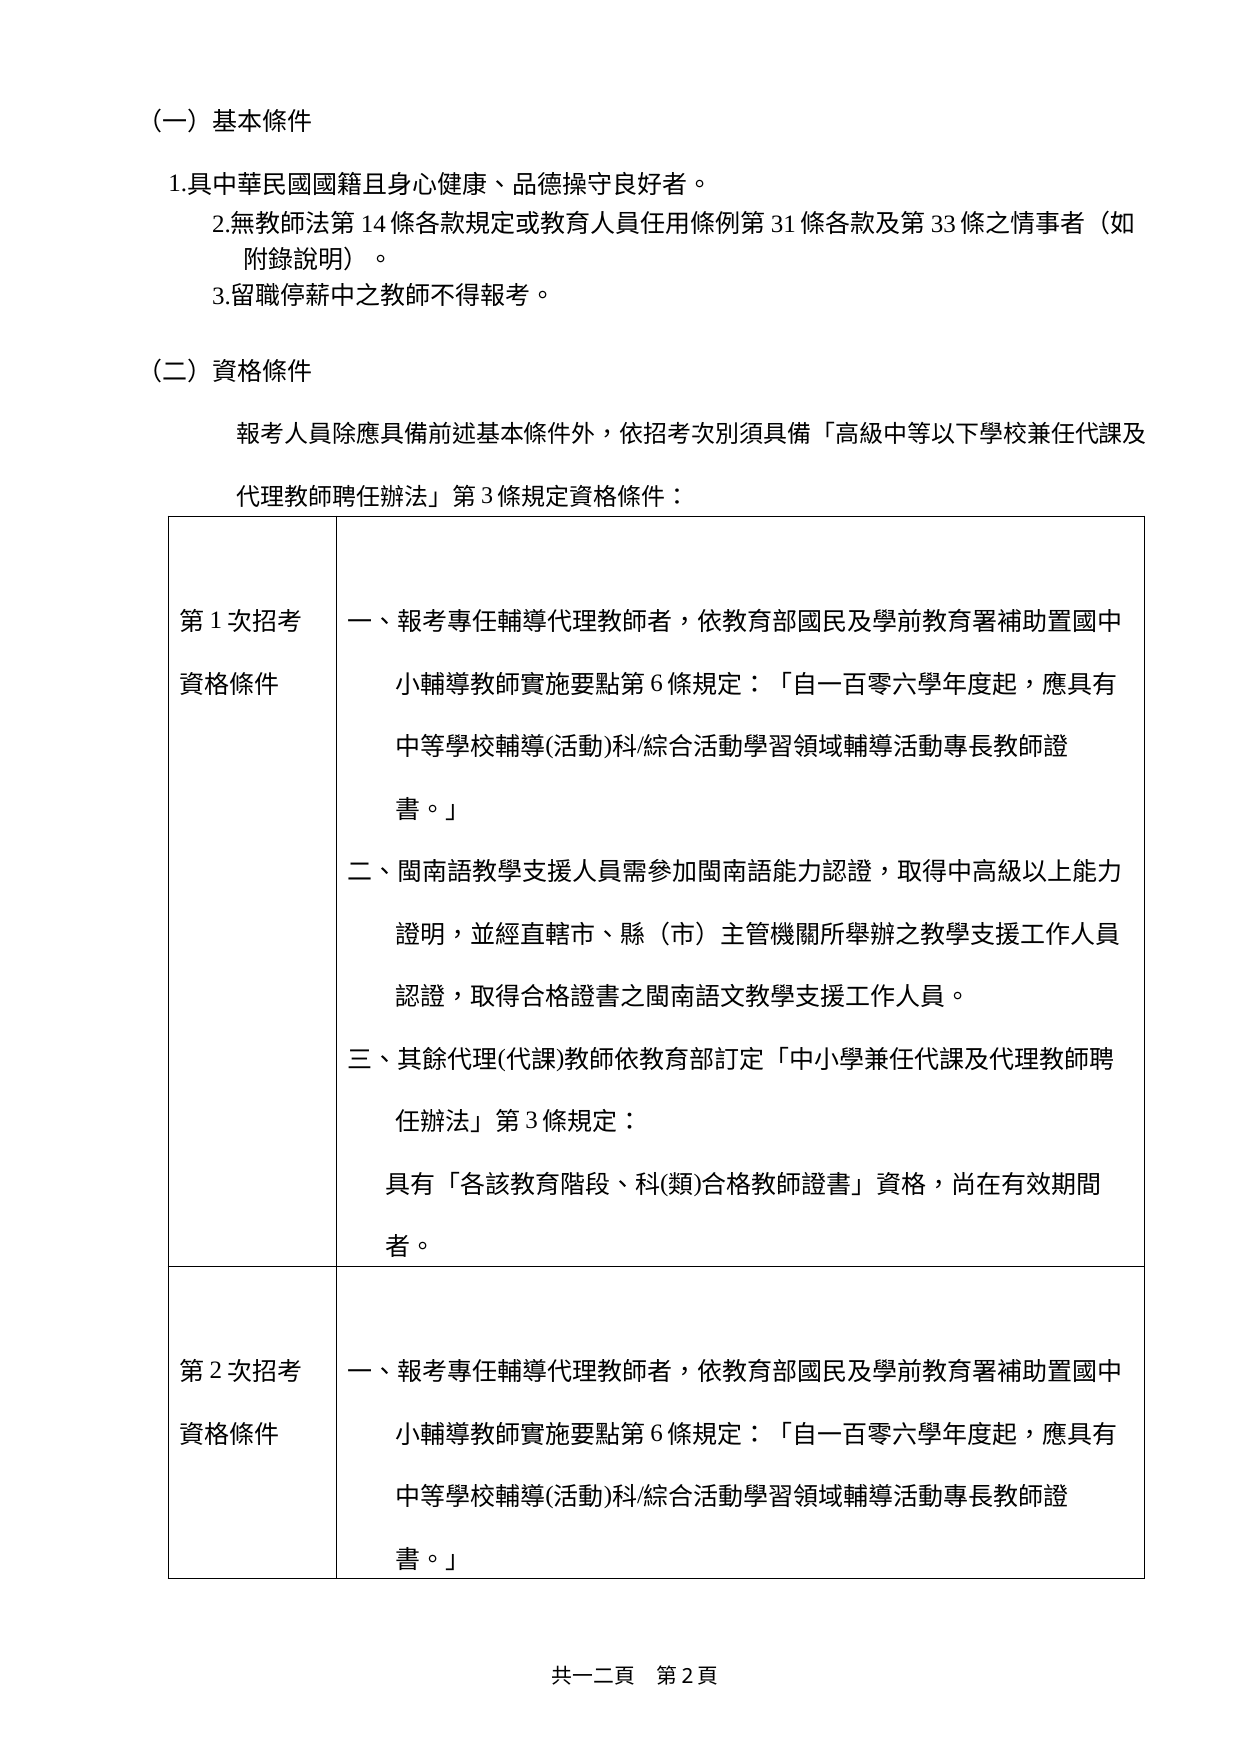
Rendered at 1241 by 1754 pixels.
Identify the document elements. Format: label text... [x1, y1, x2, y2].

table_cell 一、報考專任輔導代理教師者，依教育部國民及學前教育署補助置國中小輔導教師實施要點第6條規定：「自一百零六學年度起，應具有中等學校輔導(活動)科/綜合活動學習領域輔導活動專長教師證書。」 [337, 1267, 1144, 1578]
text 2.無教師法第14條各款規定或教育人員任用條例第31條各款及第33條之情事者（如附錄說明）。 [206, 203, 1152, 276]
text 報考人員除應具備前述基本條件外，依招考次別須具備「高級中等以下學校兼任代課及代理教師聘任辦法」第3條規定資格條件： [236, 391, 1152, 516]
text 1.具中華民國國籍且身心健康、品德操守良好者。 [118, 141, 1152, 203]
table_cell 第2次招考資格條件 [169, 1267, 336, 1578]
text （二）資格條件 [118, 328, 1152, 391]
text 3.留職停薪中之教師不得報考。 [206, 276, 1152, 312]
table_header 一、報考專任輔導代理教師者，依教育部國民及學前教育署補助置國中小輔導教師實施要點第6條規定：「自一百零六學年度起，應具有中等學校輔導(活動)科/綜合活動學習領域輔導活動專長教師證書。」 二、閩南語教學支援人員需參加閩南語能力認證，取得中高級以上能力證明，並經直轄市、縣（市）主管機關所舉辦之教學支援工作人員認證，取得合格證書之閩南語文教學支援工作人員。 三、其餘代理(代課)教師依教育部訂定「中小學兼任代課及代理教師聘任辦法」第3條規定： 具有「各該教育階段、科(類)合格教師證書」資格，尚在有效期間者。 [337, 517, 1144, 1266]
table_header 第1次招考資格條件 [169, 517, 336, 1266]
text （一）基本條件 [118, 78, 1152, 141]
